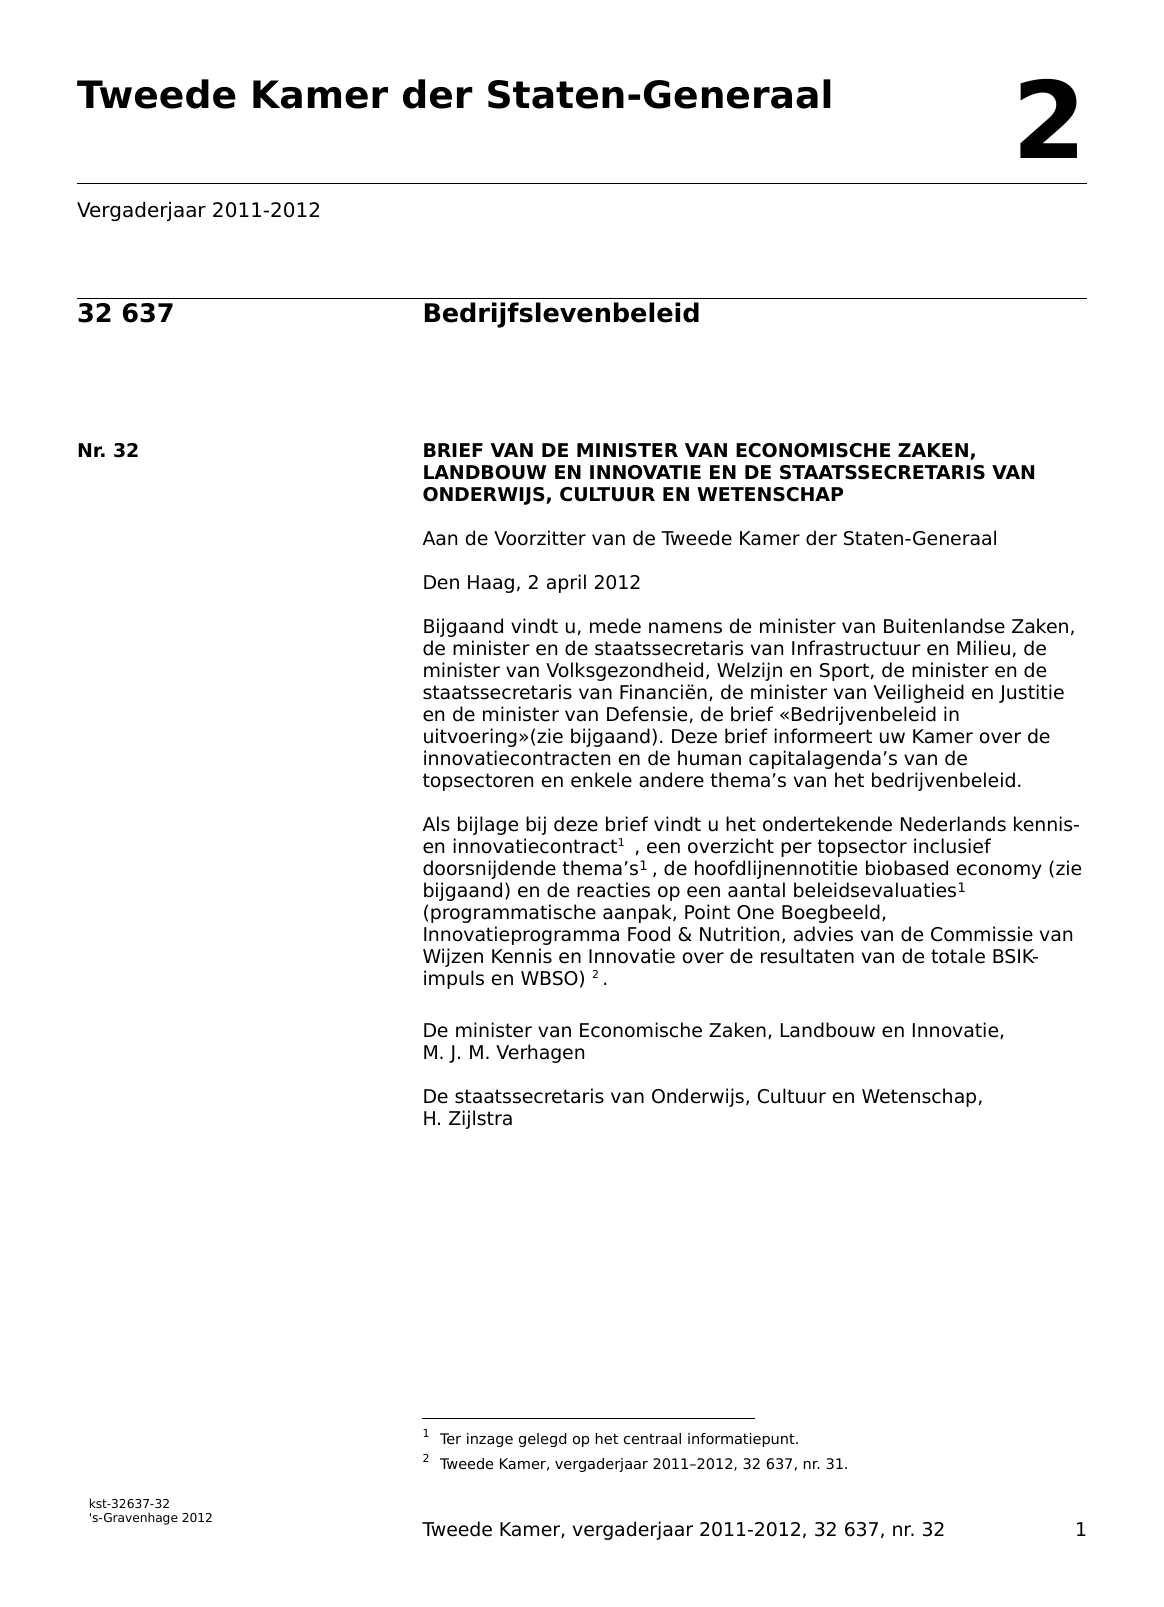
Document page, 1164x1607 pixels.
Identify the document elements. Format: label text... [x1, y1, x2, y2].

text Tweede Kamer, vergaderjaar 2011–2012, 32 637, nr. 31. [422, 1452, 1087, 1474]
text Als bijlage bij deze brief vindt u het ondertekende Nederlands kennis- en innovatiecontract , een overzicht per topsector inclusief doorsnijdende thema’s1, de hoofdlijnennotitie biobased economy (zie bijgaand) en de reacties op een aantal beleidsevaluaties1 (programmatische aanpak, Point One Boegbeeld, Innovatieprogramma Food & Nutrition, advies van de Commissie van Wijzen Kennis en Innovatie over de resultaten van de totale BSIK-impuls en WBSO) . [422, 814, 1087, 990]
text Bijgaand vindt u, mede namens de minister van Buitenlandse Zaken, de minister en de staatssecretaris van Infrastructuur en Milieu, de minister van Volksgezondheid, Welzijn en Sport, de minister en de staatssecretaris van Financiën, de minister van Veiligheid en Justitie en de minister van Defensie, de brief «Bedrijvenbeleid in uitvoering»(zie bijgaand). Deze brief informeert uw Kamer over de innovatiecontracten en de human capitalagenda’s van de topsectoren en enkele andere thema’s van het bedrijvenbeleid. [422, 616, 1087, 792]
text Den Haag, 2 april 2012 [422, 572, 1087, 594]
subtitle Nr. 32 BRIEF VAN DE MINISTER VAN ECONOMISCHE ZAKEN, LANDBOUW EN INNOVATIE EN DE STAATSSECRETARIS VAN ONDERWIJS, CULTUUR EN WETENSCHAP [77, 440, 1087, 506]
table_cell Vergaderjaar 2011-2012 [77, 184, 1087, 298]
subtitle 32 637 Bedrijfslevenbeleid [77, 299, 1087, 329]
text kst-32637-32 [88, 1497, 323, 1511]
text Aan de Voorzitter van de Tweede Kamer der Staten-Generaal [422, 528, 1087, 550]
table_header 2 [886, 59, 1087, 183]
text 's-Gravenhage 2012 [88, 1511, 323, 1525]
text De staatssecretaris van Onderwijs, Cultuur en Wetenschap, H. Zijlstra [422, 1086, 1087, 1130]
text Ter inzage gelegd op het centraal informatiepunt. [422, 1427, 1087, 1449]
table_header Tweede Kamer der Staten-Generaal [77, 59, 886, 183]
text De minister van Economische Zaken, Landbouw en Innovatie, M. J. M. Verhagen [422, 1020, 1087, 1064]
